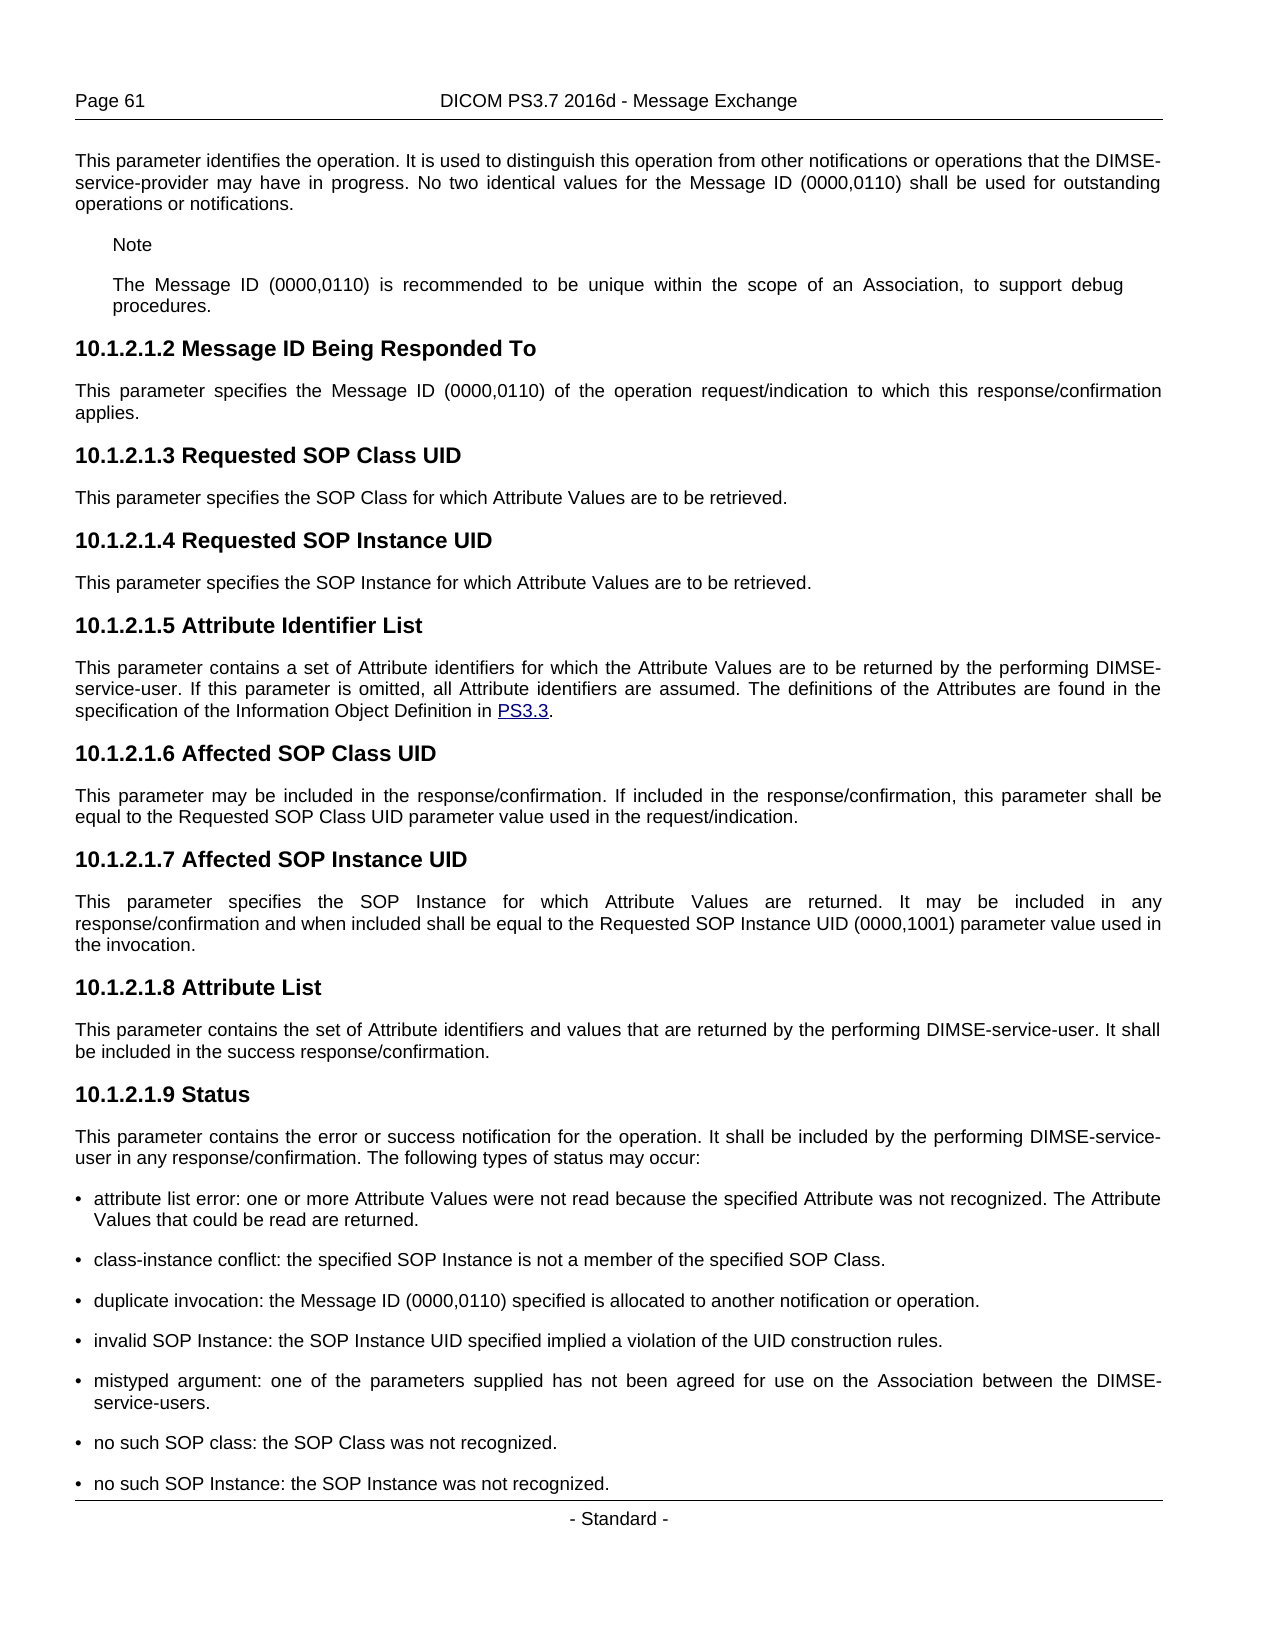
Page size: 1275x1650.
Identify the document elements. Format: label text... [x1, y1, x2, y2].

text This parameter contains a set of Attribute identifiers for which the Attribute Values are to be returned by the performing DIMSE-service-user. If this parameter is omitted, all Attribute identifiers are assumed. The definitions of the Attributes are found in the specification of the Information Object Definition in PS3.3. [75, 656, 1162, 721]
text The Message ID (0000,0110) is recommended to be unique within the scope of an Association, to support debug procedures. [112, 274, 1125, 317]
text 10.1.2.1.8 Attribute List [75, 974, 1162, 1000]
list class-instance conflict: the specified SOP Instance is not a member of the specified SOP Class. [75, 1249, 1162, 1271]
text Note [112, 233, 1125, 255]
text 10.1.2.1.4 Requested SOP Instance UID [75, 527, 1162, 553]
list invalid SOP Instance: the SOP Instance UID specified implied a violation of the UID construction rules. [75, 1330, 1162, 1351]
list no such SOP class: the SOP Class was not recognized. [75, 1432, 1162, 1453]
text 10.1.2.1.2 Message ID Being Responded To [75, 336, 1162, 361]
text This parameter specifies the SOP Instance for which Attribute Values are returned. It may be included in any response/confirmation and when included shall be equal to the Requested SOP Instance UID (0000,1001) parameter value used in the invocation. [75, 891, 1162, 956]
text This parameter may be included in the response/confirmation. If included in the response/confirmation, this parameter shall be equal to the Requested SOP Class UID parameter value used in the request/indication. [75, 784, 1162, 828]
list duplicate invocation: the Message ID (0000,0110) specified is allocated to another notification or operation. [75, 1289, 1162, 1311]
text 10.1.2.1.6 Affected SOP Class UID [75, 740, 1162, 766]
text This parameter contains the error or success notification for the operation. It shall be included by the performing DIMSE-service-user in any response/confirmation. The following types of status may occur: [75, 1125, 1162, 1168]
text This parameter specifies the Message ID (0000,0110) of the operation request/indication to which this response/confirmation applies. [75, 380, 1162, 423]
text 10.1.2.1.3 Requested SOP Class UID [75, 442, 1162, 468]
text This parameter specifies the SOP Instance for which Attribute Values are to be retrieved. [75, 572, 1162, 593]
text 10.1.2.1.7 Affected SOP Instance UID [75, 846, 1162, 872]
text This parameter specifies the SOP Class for which Attribute Values are to be retrieved. [75, 487, 1162, 508]
text This parameter contains the set of Attribute identifiers and values that are returned by the performing DIMSE-service-user. It shall be included in the success response/confirmation. [75, 1019, 1162, 1062]
text This parameter identifies the operation. It is used to distinguish this operation from other notifications or operations that the DIMSE-service-provider may have in progress. No two identical values for the Message ID (0000,0110) shall be used for outstanding operations or notifications. [75, 150, 1162, 215]
text 10.1.2.1.9 Status [75, 1081, 1162, 1107]
list attribute list error: one or more Attribute Values were not read because the specified Attribute was not recognized. The Attribute Values that could be read are returned. [75, 1187, 1162, 1230]
text 10.1.2.1.5 Attribute Identifier List [75, 612, 1162, 638]
list mistyped argument: one of the parameters supplied has not been agreed for use on the Association between the DIMSE-service-users. [75, 1370, 1162, 1413]
list no such SOP Instance: the SOP Instance was not recognized. [75, 1472, 1162, 1494]
